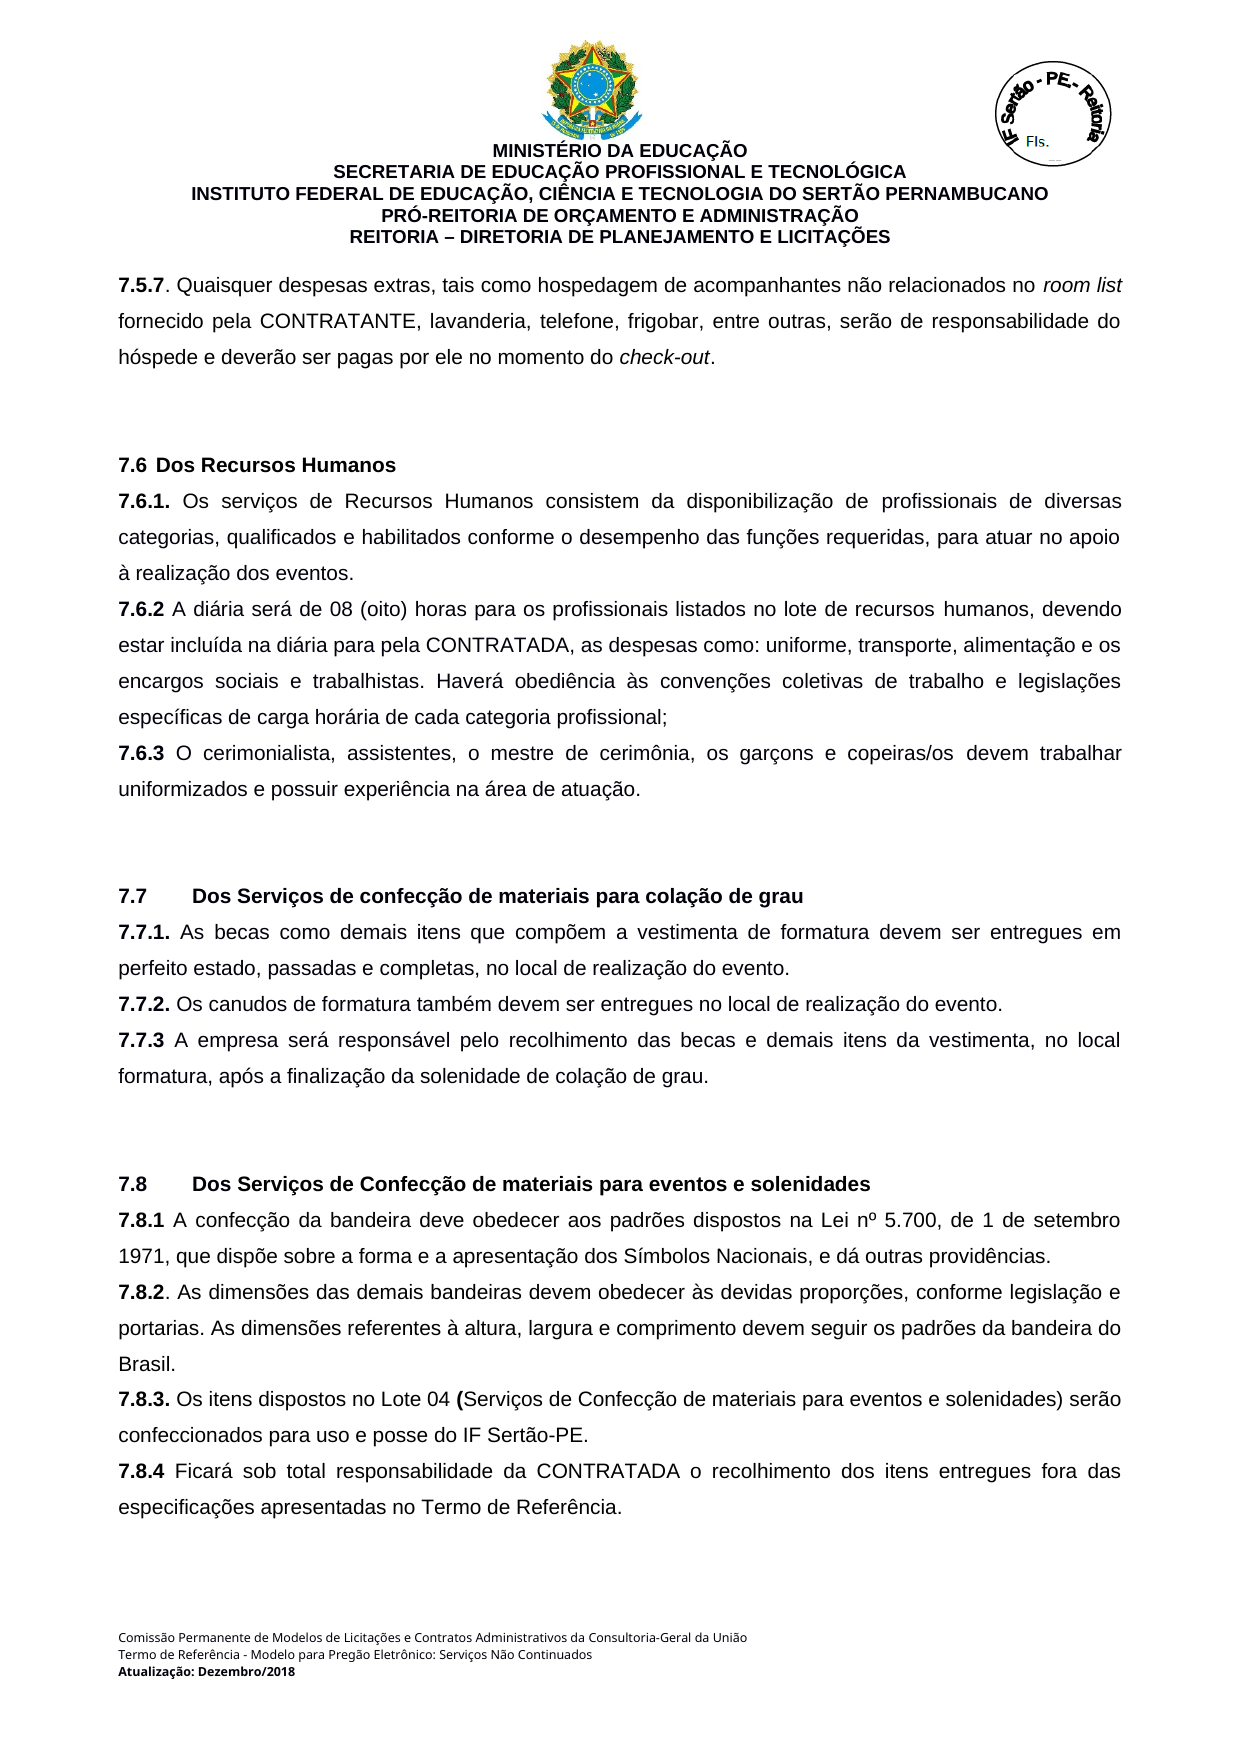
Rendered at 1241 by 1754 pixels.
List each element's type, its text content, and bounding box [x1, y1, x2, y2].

list 7.7.3 A empresa será responsável pelo recolhimento das becas e demais itens da vestimenta, no local formatura, após a finalização da solenidade de colação de grau. [118, 1028, 1122, 1088]
list 7.7 Dos Serviços de confecção de materiais para colação de grau [118, 884, 1122, 908]
list 7.8.4 Ficará sob total responsabilidade da CONTRATADA o recolhimento dos itens entregues fora das especificações apresentadas no Termo de Referência. [118, 1459, 1122, 1519]
list 7.8.2. As dimensões das demais bandeiras devem obedecer às devidas proporções, conforme legislação e portarias. As dimensões referentes à altura, largura e comprimento devem seguir os padrões da bandeira do Brasil. [118, 1279, 1122, 1375]
list 7.8.1 A confecção da bandeira deve obedecer aos padrões dispostos na Lei nº 5.700, de 1 de setembro 1971, que dispõe sobre a forma e a apresentação dos Símbolos Nacionais, e dá outras providências. [118, 1208, 1122, 1267]
picture [541, 40, 643, 140]
list 7.6.1. Os serviços de Recursos Humanos consistem da disponibilização de profissionais de diversas categorias, qualificados e habilitados conforme o desempenho das funções requeridas, para atuar no apoio à realização dos eventos. [118, 489, 1122, 585]
list 7.8 Dos Serviços de Confecção de materiais para eventos e solenidades [118, 1172, 1122, 1196]
list 7.6 Dos Recursos Humanos [118, 453, 1122, 477]
list 7.5.7. Quaisquer despesas extras, tais como hospedagem de acompanhantes não relacionados no room list fornecido pela CONTRATANTE, lavanderia, telefone, frigobar, entre outras, serão de responsabilidade do hóspede e deverão ser pagas por ele no momento do check-out. [118, 273, 1122, 369]
list 7.6.2 A diária será de 08 (oito) horas para os profissionais listados no lote de recursos humanos, devendo estar incluída na diária para pela CONTRATADA, as despesas como: uniforme, transporte, alimentação e os encargos sociais e trabalhistas. Haverá obediência às convenções coletivas de trabalho e legislações específicas de carga horária de cada categoria profissional; [118, 597, 1122, 728]
picture [988, 51, 1117, 171]
list 7.8.3. Os itens dispostos no Lote 04 (Serviços de Confecção de materiais para eventos e solenidades) serão confeccionados para uso e posse do IF Sertão-PE. [118, 1387, 1122, 1447]
list 7.7.2. Os canudos de formatura também devem ser entregues no local de realização do evento. [118, 992, 1122, 1016]
list 7.7.1. As becas como demais itens que compõem a vestimenta de formatura devem ser entregues em perfeito estado, passadas e completas, no local de realização do evento. [118, 920, 1122, 980]
list 7.6.3 O cerimonialista, assistentes, o mestre de cerimônia, os garçons e copeiras/os devem trabalhar uniformizados e possuir experiência na área de atuação. [118, 740, 1122, 800]
